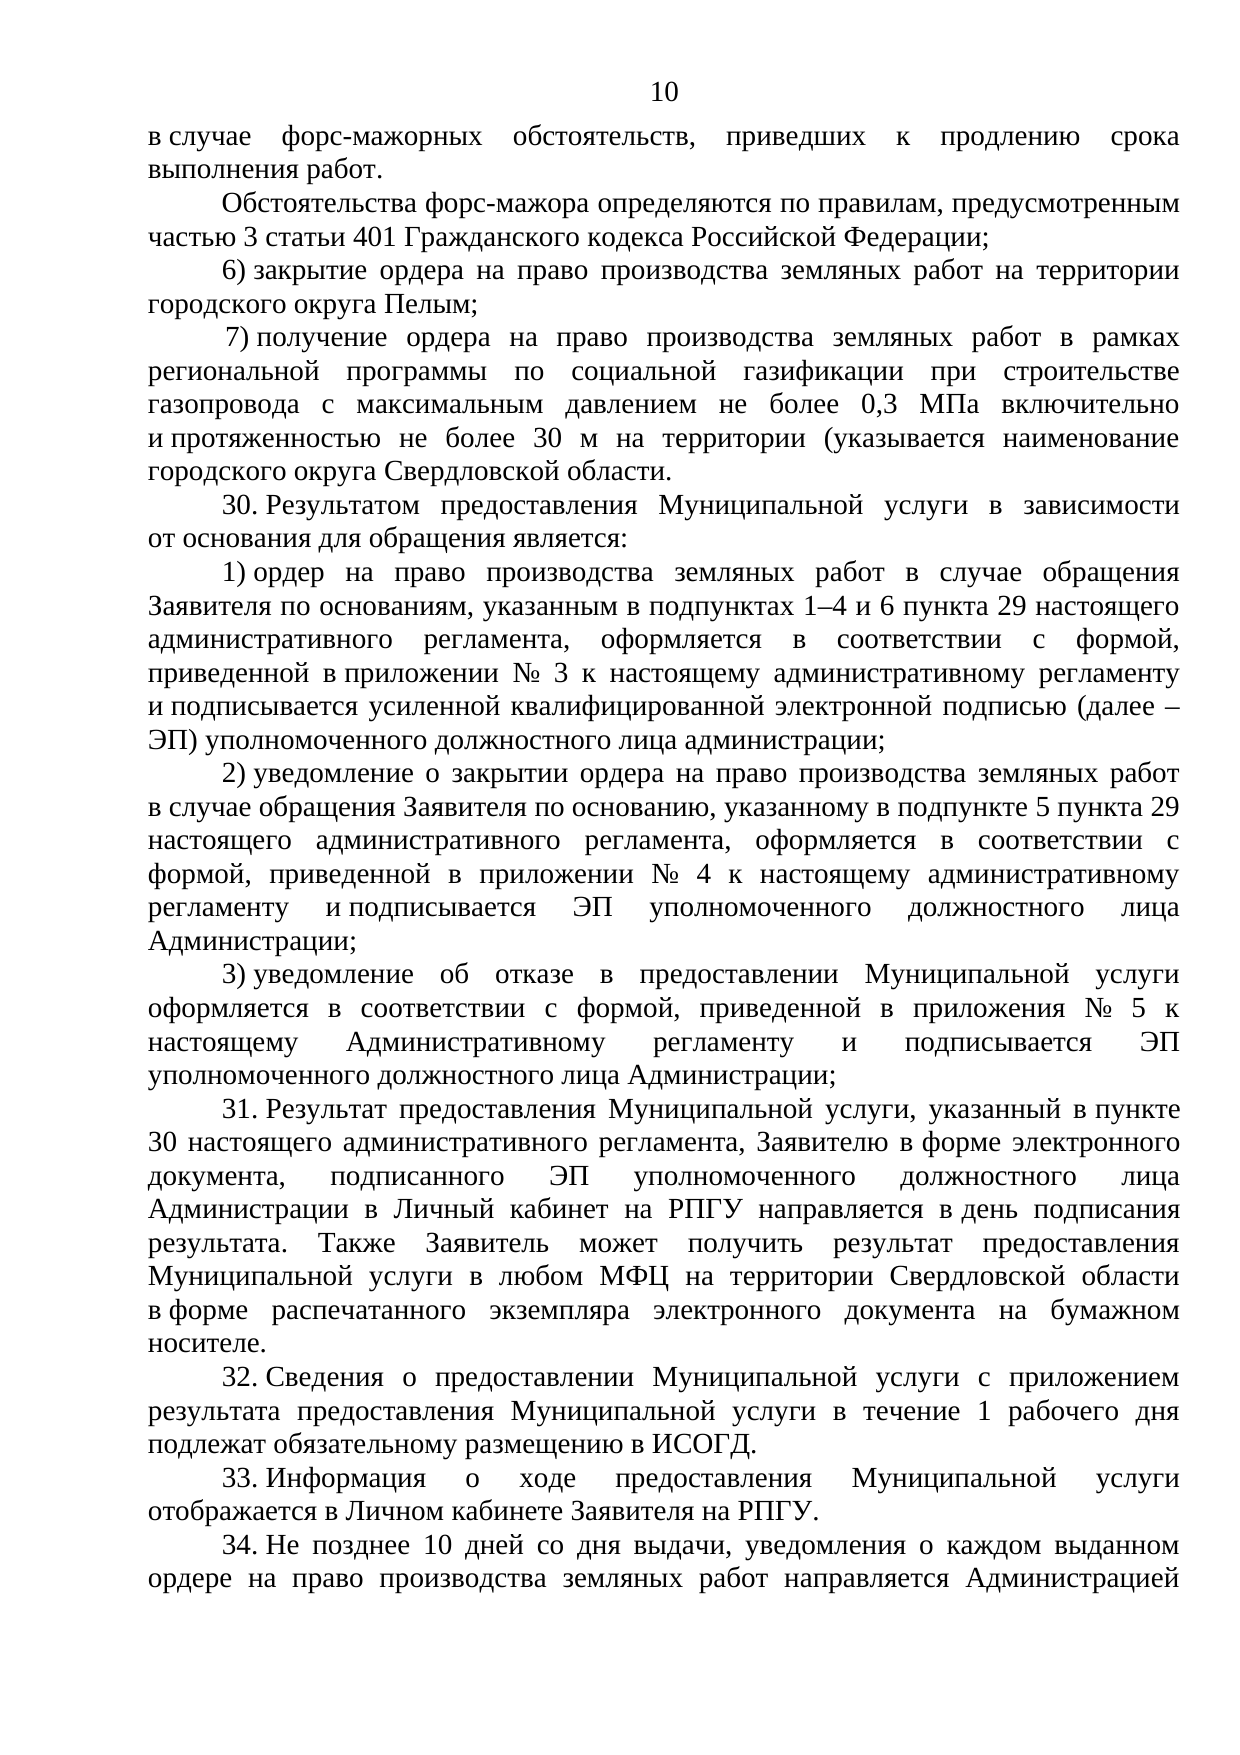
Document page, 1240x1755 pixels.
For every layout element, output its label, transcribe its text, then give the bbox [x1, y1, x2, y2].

text 3) уведомление об отказе в предоставлении Муниципальной услуги оформляется в соответствии с формой, приведенной в приложения № 5 к настоящему Административному регламенту и подписывается ЭП уполномоченного должностного лица Администрации; [148, 957, 1181, 1091]
text в случае форс-мажорных обстоятельств, приведших к продлению срока выполнения работ. [148, 118, 1181, 185]
text 1) ордер на право производства земляных работ в случае обращения Заявителя по основаниям, указанным в подпунктах 1–4 и 6 пункта 29 настоящего административного регламента, оформляется в соответствии с формой, приведенной в приложении № 3 к настоящему административному регламенту и подписывается усиленной квалифицированной электронной подписью (далее – ЭП) уполномоченного должностного лица администрации; [148, 554, 1181, 755]
text 7) получение ордера на право производства земляных работ в рамках региональной программы по социальной газификации при строительстве газопровода с максимальным давлением не более 0,3 МПа включительно и протяженностью не более 30 м на территории (указывается наименование городского округа Свердловской области. [148, 319, 1181, 487]
text Обстоятельства форс-мажора определяются по правилам, предусмотренным частью 3 статьи 401 Гражданского кодекса Российской Федерации; [148, 185, 1181, 252]
text 2) уведомление о закрытии ордера на право производства земляных работ в случае обращения Заявителя по основанию, указанному в подпункте 5 пункта 29 настоящего административного регламента, оформляется в соответствии с формой, приведенной в приложении № 4 к настоящему административному регламенту и подписывается ЭП уполномоченного должностного лица Администрации; [148, 755, 1181, 957]
text 6) закрытие ордера на право производства земляных работ на территории городского округа Пелым; [148, 252, 1181, 319]
text 30. Результатом предоставления Муниципальной услуги в зависимости от основания для обращения является: [148, 487, 1181, 554]
text 33. Информация о ходе предоставления Муниципальной услуги отображается в Личном кабинете Заявителя на РПГУ. [148, 1460, 1181, 1527]
text 31. Результат предоставления Муниципальной услуги, указанный в пункте 30 настоящего административного регламента, Заявителю в форме электронного документа, подписанного ЭП уполномоченного должностного лица Администрации в Личный кабинет на РПГУ направляется в день подписания результата. Также Заявитель может получить результат предоставления Муниципальной услуги в любом МФЦ на территории Свердловской области в форме распечатанного экземпляра электронного документа на бумажном носителе. [148, 1091, 1181, 1359]
text 34. Не позднее 10 дней со дня выдачи, уведомления о каждом выданном ордере на право производства земляных работ направляется Администрацией [148, 1527, 1181, 1594]
text 32. Сведения о предоставлении Муниципальной услуги с приложением результата предоставления Муниципальной услуги в течение 1 рабочего дня подлежат обязательному размещению в ИСОГД. [148, 1359, 1181, 1460]
